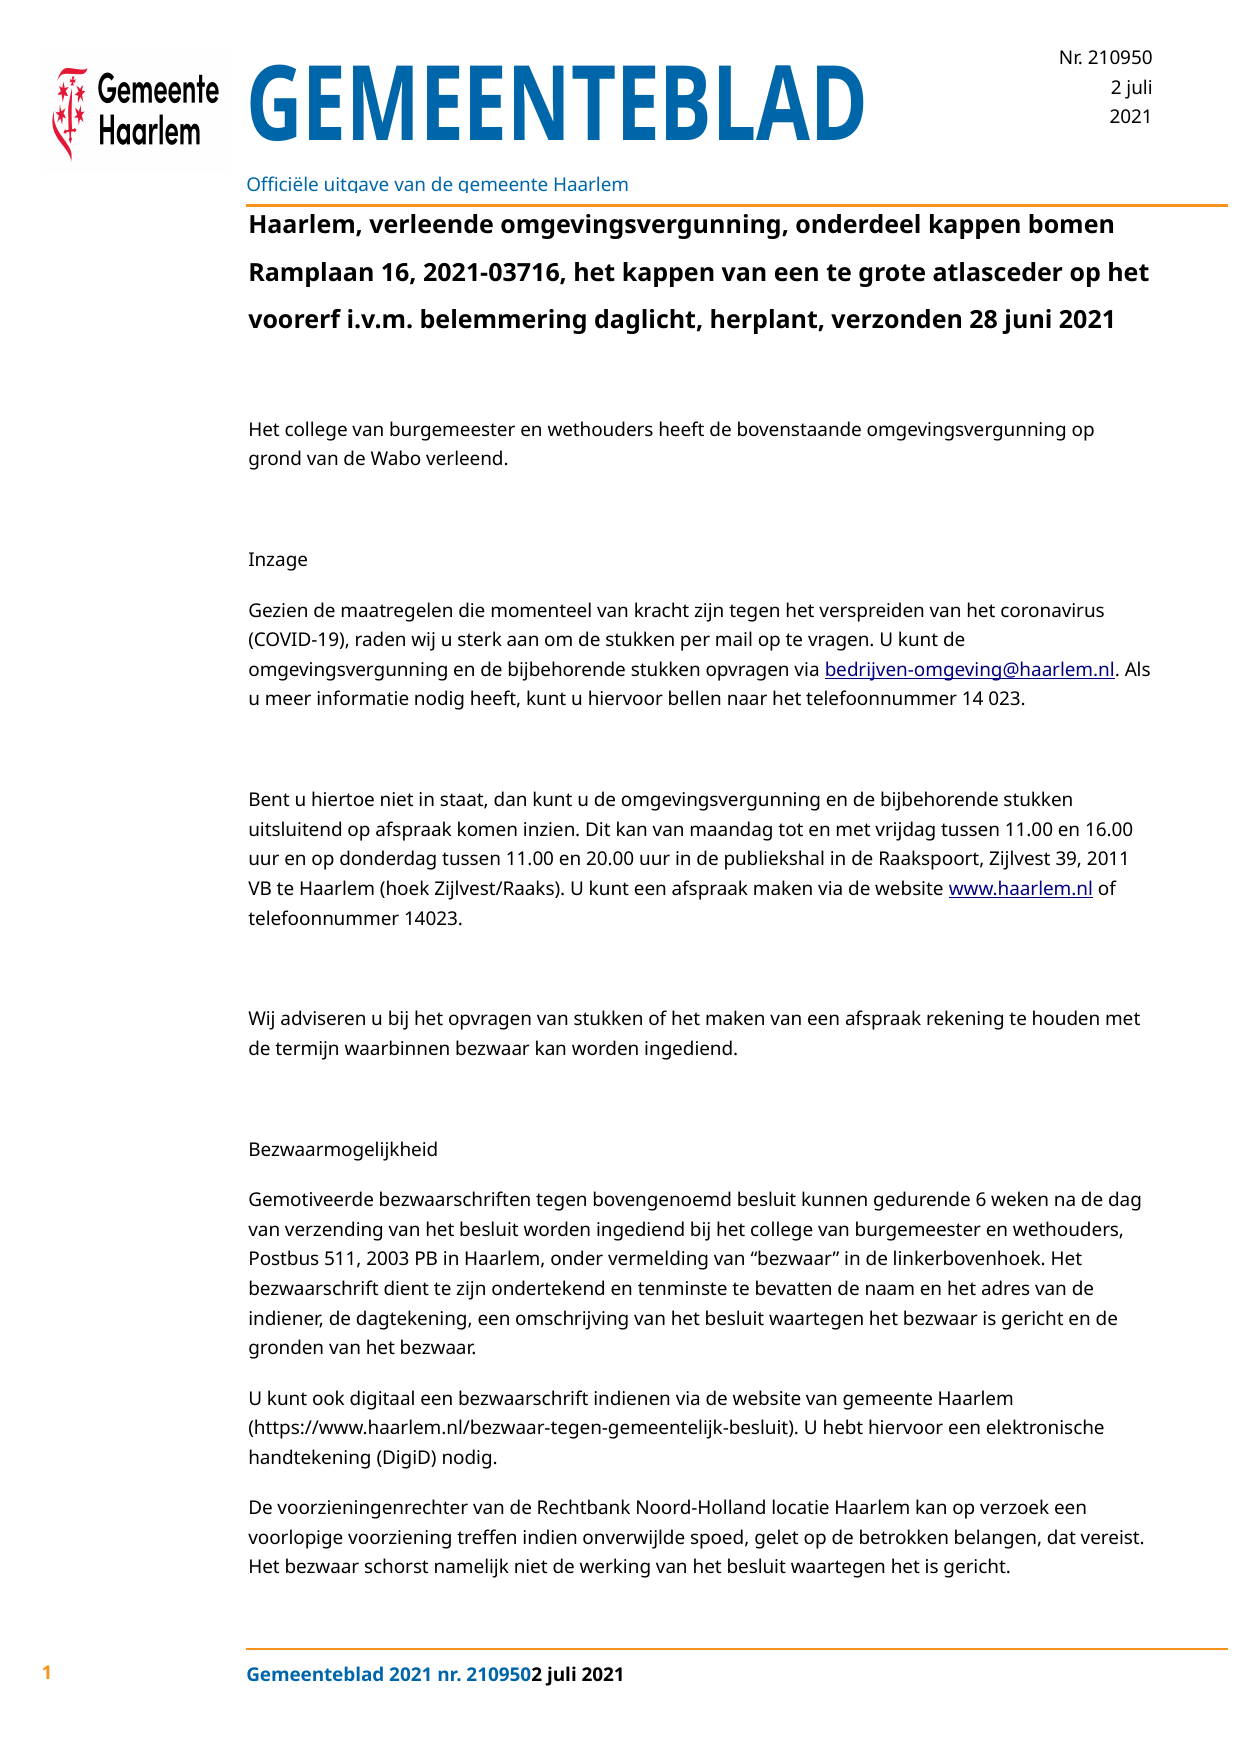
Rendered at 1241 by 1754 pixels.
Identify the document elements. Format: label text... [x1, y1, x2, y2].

text U kunt ook digitaal een bezwaarschrift indienen via de website van gemeente Haarlem (https://www.haarlem.nl/bezwaar-tegen-gemeentelijk-besluit). U hebt hiervoor een elektronische handtekening (DigiD) nodig. [248, 1385, 1152, 1469]
text Haarlem, verleende omgevingsvergunning, onderdeel kappen bomen Ramplaan 16, 2021-03716, het kappen van een te grote atlasceder op het voorerf i.v.m. belemmering daglicht, herplant, verzonden 28 juni 2021 [248, 207, 1152, 336]
text Wij adviseren u bij het opvragen van stukken of het maken van een afspraak rekening te houden met de termijn waarbinnen bezwaar kan worden ingediend. [248, 1006, 1152, 1061]
text De voorzieningenrechter van de Rechtbank Noord-Holland locatie Haarlem kan op verzoek een voorlopige voorziening treffen indien onverwijlde spoed, gelet op de betrokken belangen, dat vereist. Het bezwaar schorst namelijk niet de werking van het besluit waartegen het is gericht. [248, 1494, 1152, 1579]
text Het college van burgemeester en wethouders heeft de bovenstaande omgevingsvergunning op grond van de Wabo verleend. [248, 416, 1152, 471]
text Gezien de maatregelen die momenteel van kracht zijn tegen het verspreiden van het coronavirus (COVID-19), raden wij u sterk aan om de stukken per mail op te vragen. U kunt de omgevingsvergunning en de bijbehorende stukken opvragen via bedrijven-omgeving@haarlem.nl. Als u meer informatie nodig heeft, kunt u hiervoor bellen naar het telefoonnummer 14 023. [248, 597, 1152, 711]
text Gemotiveerde bezwaarschriften tegen bovengenoemd besluit kunnen gedurende 6 weken na de dag van verzending van het besluit worden ingediend bij het college van burgemeester en wethouders, Postbus 511, 2003 PB in Haarlem, onder vermelding van “bezwaar” in de linkerbovenhoek. Het bezwaarschrift dient te zijn ondertekend en tenminste te bevatten de naam en het adres van de indiener, de dagtekening, een omschrijving van het besluit waartegen het bezwaar is gericht en de gronden van het bezwaar. [248, 1186, 1152, 1360]
text Bezwaarmogelijkheid [248, 1136, 1152, 1162]
text Inzage [248, 546, 1152, 572]
text Bent u hiertoe niet in staat, dan kunt u de omgevingsvergunning en de bijbehorende stukken uitsluitend op afspraak komen inzien. Dit kan van maandag tot en met vrijdag tussen 11.00 en 16.00 uur en op donderdag tussen 11.00 en 20.00 uur in de publiekshal in de Raakspoort, Zijlvest 39, 2011 VB te Haarlem (hoek Zijlvest/Raaks). U kunt een afspraak maken via de website www.haarlem.nl of telefoonnummer 14023. [248, 786, 1152, 930]
picture [41, 47, 231, 172]
